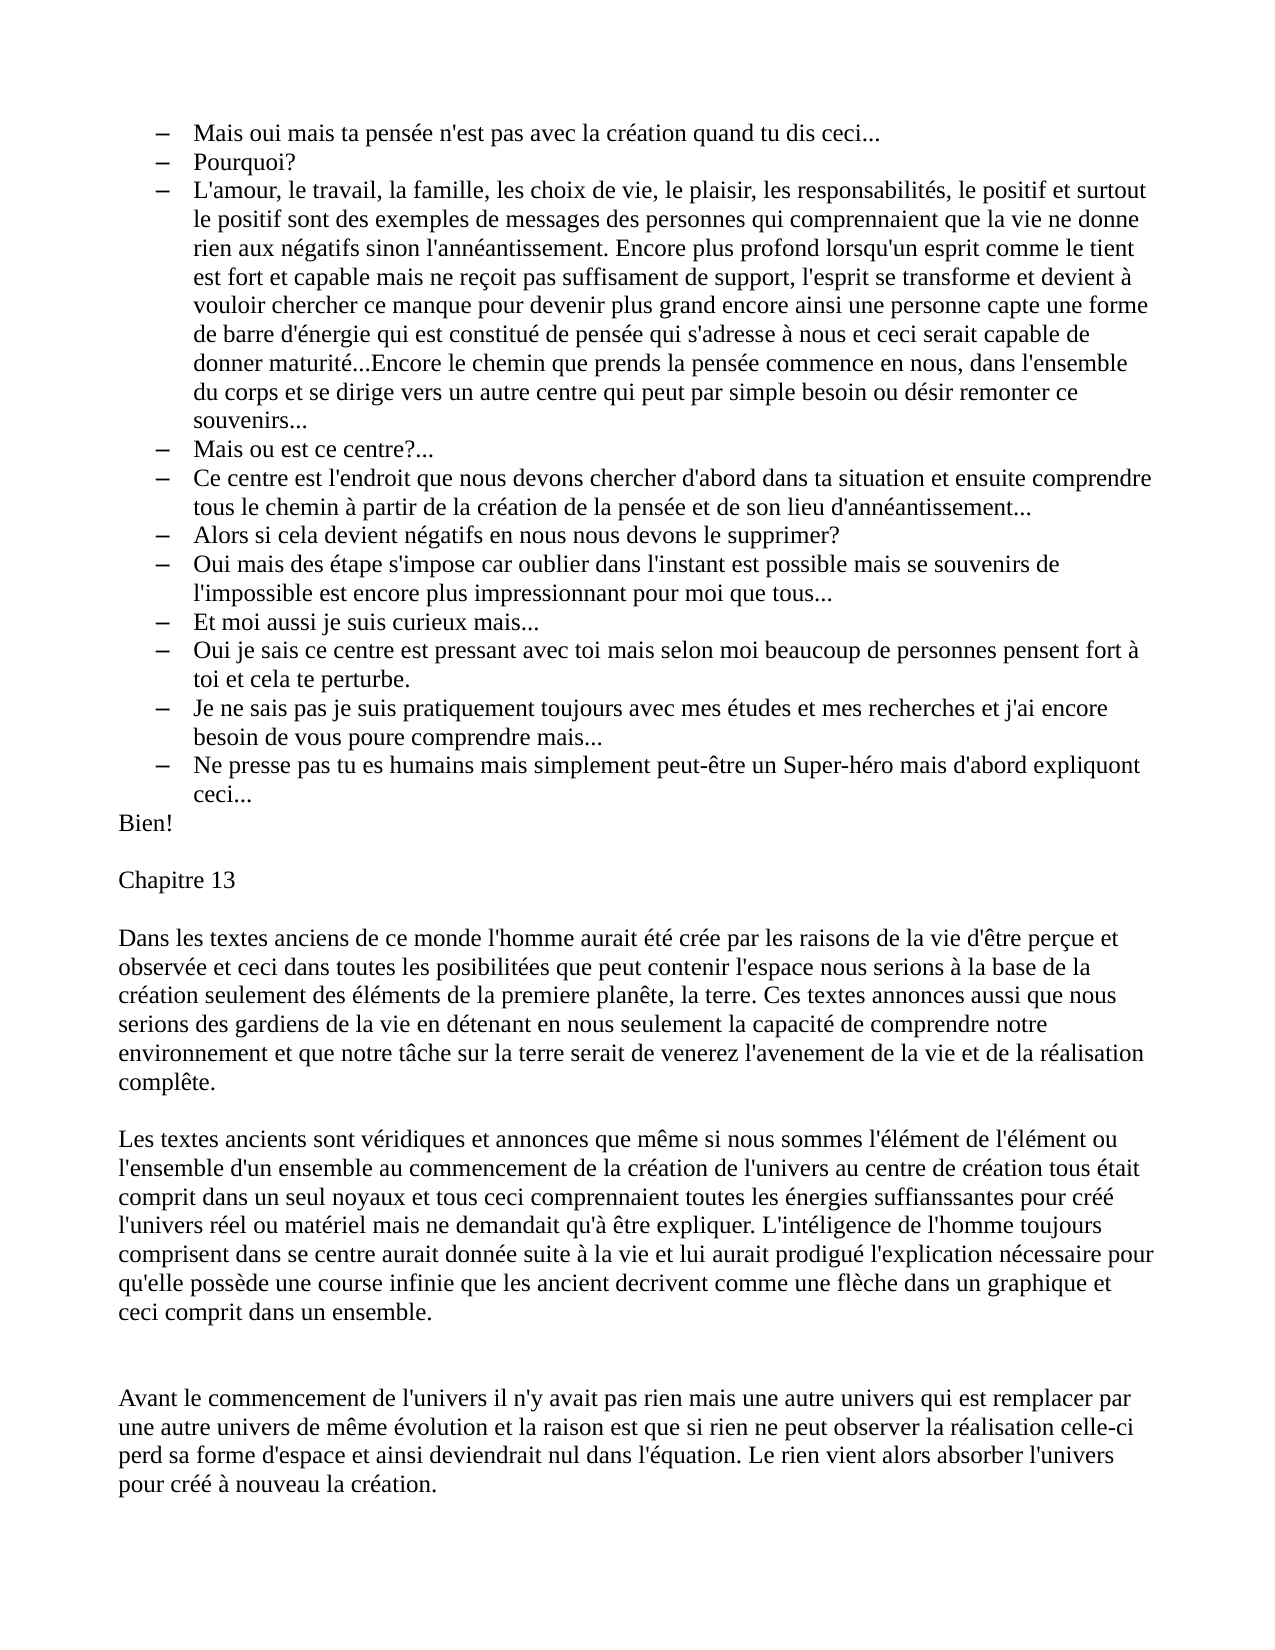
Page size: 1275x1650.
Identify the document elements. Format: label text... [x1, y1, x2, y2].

text Dans les textes anciens de ce monde l'homme aurait été crée par les raisons de la vie d'être perçue et observée et ceci dans toutes les posibilitées que peut contenir l'espace nous serions à la base de la création seulement des éléments de la premiere planête, la terre. Ces textes annonces aussi que nous serions des gardiens de la vie en détenant en nous seulement la capacité de comprendre notre environnement et que notre tâche sur la terre serait de venerez l'avenement de la vie et de la réalisation complête. [118, 923, 1157, 1096]
text Bien! [118, 808, 1157, 837]
text Avant le commencement de l'univers il n'y avait pas rien mais une autre univers qui est remplacer par une autre univers de même évolution et la raison est que si rien ne peut observer la réalisation celle-ci perd sa forme d'espace et ainsi deviendrait nul dans l'équation. Le rien vient alors absorber l'univers pour créé à nouveau la création. [118, 1383, 1157, 1498]
list Oui je sais ce centre est pressant avec toi mais selon moi beaucoup de personnes pensent fort à toi et cela te perturbe. [156, 636, 1157, 693]
list L'amour, le travail, la famille, les choix de vie, le plaisir, les responsabilités, le positif et surtout le positif sont des exemples de messages des personnes qui comprennaient que la vie ne donne rien aux négatifs sinon l'annéantissement. Encore plus profond lorsqu'un esprit comme le tient est fort et capable mais ne reçoit pas suffisament de support, l'esprit se transforme et devient à vouloir chercher ce manque pour devenir plus grand encore ainsi une personne capte une forme de barre d'énergie qui est constitué de pensée qui s'adresse à nous et ceci serait capable de donner maturité...Encore le chemin que prends la pensée commence en nous, dans l'ensemble du corps et se dirige vers un autre centre qui peut par simple besoin ou désir remonter ce souvenirs... [156, 176, 1157, 434]
text Chapitre 13 [118, 866, 1157, 894]
list Pourquoi? [156, 147, 1157, 176]
list Alors si cela devient négatifs en nous nous devons le supprimer? [156, 521, 1157, 549]
list Mais ou est ce centre?... [156, 434, 1157, 463]
text Les textes ancients sont véridiques et annonces que même si nous sommes l'élément de l'élément ou l'ensemble d'un ensemble au commencement de la création de l'univers au centre de création tous était comprit dans un seul noyaux et tous ceci comprennaient toutes les énergies suffianssantes pour créé l'univers réel ou matériel mais ne demandait qu'à être expliquer. L'intéligence de l'homme toujours comprisent dans se centre aurait donnée suite à la vie et lui aurait prodigué l'explication nécessaire pour qu'elle possède une course infinie que les ancient decrivent comme une flèche dans un graphique et ceci comprit dans un ensemble. [118, 1124, 1157, 1326]
list Je ne sais pas je suis pratiquement toujours avec mes études et mes recherches et j'ai encore besoin de vous poure comprendre mais... [156, 693, 1157, 751]
list Mais oui mais ta pensée n'est pas avec la création quand tu dis ceci... [156, 118, 1157, 147]
list Et moi aussi je suis curieux mais... [156, 607, 1157, 636]
list Ce centre est l'endroit que nous devons chercher d'abord dans ta situation et ensuite comprendre tous le chemin à partir de la création de la pensée et de son lieu d'annéantissement... [156, 463, 1157, 521]
list Oui mais des étape s'impose car oublier dans l'instant est possible mais se souvenirs de l'impossible est encore plus impressionnant pour moi que tous... [156, 549, 1157, 607]
list Ne presse pas tu es humains mais simplement peut-être un Super-héro mais d'abord expliquont ceci... [156, 751, 1157, 808]
